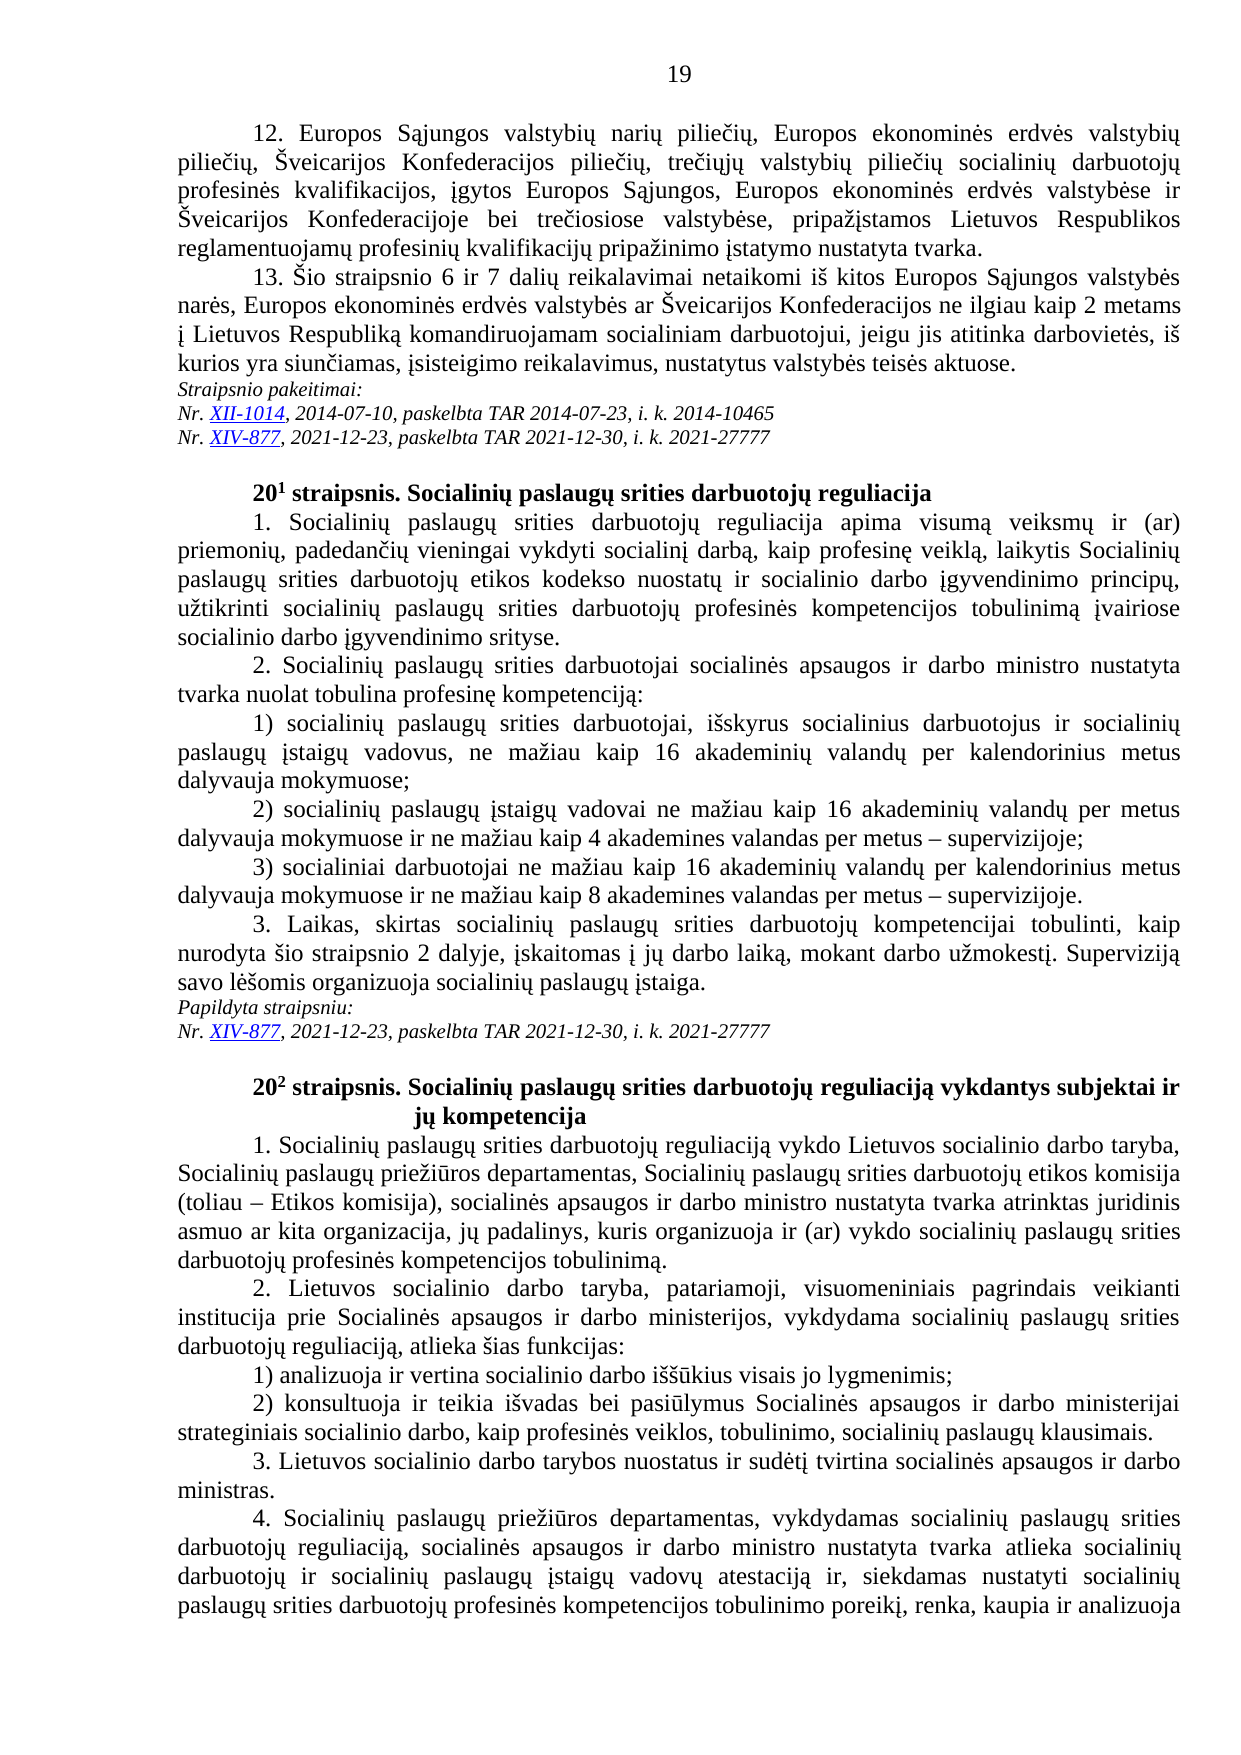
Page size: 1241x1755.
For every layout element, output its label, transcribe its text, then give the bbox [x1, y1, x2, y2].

text 2) socialinių paslaugų įstaigų vadovai ne mažiau kaip 16 akademinių valandų per metus dalyvauja mokymuose ir ne mažiau kaip 4 akademines valandas per metus – supervizijoje; [177, 794, 1181, 852]
text 13. Šio straipsnio 6 ir 7 dalių reikalavimai netaikomi iš kitos Europos Sąjungos valstybės narės, Europos ekonominės erdvės valstybės ar Šveicarijos Konfederacijos ne ilgiau kaip 2 metams į Lietuvos Respubliką komandiruojamam socialiniam darbuotojui, jeigu jis atitinka darbovietės, iš kurios yra siunčiamas, įsisteigimo reikalavimus, nustatytus valstybės teisės aktuose. [177, 262, 1181, 377]
text 3. Lietuvos socialinio darbo tarybos nuostatus ir sudėtį tvirtina socialinės apsaugos ir darbo ministras. [177, 1446, 1181, 1503]
text 12. Europos Sąjungos valstybių narių piliečių, Europos ekonominės erdvės valstybių piliečių, Šveicarijos Konfederacijos piliečių, trečiųjų valstybių piliečių socialinių darbuotojų profesinės kvalifikacijos, įgytos Europos Sąjungos, Europos ekonominės erdvės valstybėse ir Šveicarijos Konfederacijoje bei trečiosiose valstybėse, pripažįstamos Lietuvos Respublikos reglamentuojamų profesinių kvalifikacijų pripažinimo įstatymo nustatyta tvarka. [177, 118, 1181, 262]
text 3. Laikas, skirtas socialinių paslaugų srities darbuotojų kompetencijai tobulinti, kaip nurodyta šio straipsnio 2 dalyje, įskaitomas į jų darbo laiką, mokant darbo užmokestį. Superviziją savo lėšomis organizuoja socialinių paslaugų įstaiga. [177, 909, 1181, 995]
text 3) socialiniai darbuotojai ne mažiau kaip 16 akademinių valandų per kalendorinius metus dalyvauja mokymuose ir ne mažiau kaip 8 akademines valandas per metus – supervizijoje. [177, 852, 1181, 909]
text Nr. XIV-877, 2021-12-23, paskelbta TAR 2021-12-30, i. k. 2021-27777 [177, 425, 1181, 449]
text 2) konsultuoja ir teikia išvadas bei pasiūlymus Socialinės apsaugos ir darbo ministerijai strateginiais socialinio darbo, kaip profesinės veiklos, tobulinimo, socialinių paslaugų klausimais. [177, 1388, 1181, 1446]
text 201 straipsnis. Socialinių paslaugų srities darbuotojų reguliacija [177, 478, 1181, 507]
text 1. Socialinių paslaugų srities darbuotojų reguliaciją vykdo Lietuvos socialinio darbo taryba, Socialinių paslaugų priežiūros departamentas, Socialinių paslaugų srities darbuotojų etikos komisija (toliau – Etikos komisija), socialinės apsaugos ir darbo ministro nustatyta tvarka atrinktas juridinis asmuo ar kita organizacija, jų padalinys, kuris organizuoja ir (ar) vykdo socialinių paslaugų srities darbuotojų profesinės kompetencijos tobulinimą. [177, 1130, 1181, 1273]
text 1. Socialinių paslaugų srities darbuotojų reguliacija apima visumą veiksmų ir (ar) priemonių, padedančių vieningai vykdyti socialinį darbą, kaip profesinę veiklą, laikytis Socialinių paslaugų srities darbuotojų etikos kodekso nuostatų ir socialinio darbo įgyvendinimo principų, užtikrinti socialinių paslaugų srities darbuotojų profesinės kompetencijos tobulinimą įvairiose socialinio darbo įgyvendinimo srityse. [177, 507, 1181, 650]
text Papildyta straipsniu: [177, 995, 1181, 1019]
text 1) analizuoja ir vertina socialinio darbo iššūkius visais jo lygmenimis; [177, 1360, 1181, 1388]
text Nr. XII-1014, 2014-07-10, paskelbta TAR 2014-07-23, i. k. 2014-10465 [177, 401, 1181, 425]
text 2. Lietuvos socialinio darbo taryba, patariamoji, visuomeniniais pagrindais veikianti institucija prie Socialinės apsaugos ir darbo ministerijos, vykdydama socialinių paslaugų srities darbuotojų reguliaciją, atlieka šias funkcijas: [177, 1273, 1181, 1360]
text 1) socialinių paslaugų srities darbuotojai, išskyrus socialinius darbuotojus ir socialinių paslaugų įstaigų vadovus, ne mažiau kaip 16 akademinių valandų per kalendorinius metus dalyvauja mokymuose; [177, 708, 1181, 794]
text Nr. XIV-877, 2021-12-23, paskelbta TAR 2021-12-30, i. k. 2021-27777 [177, 1019, 1181, 1043]
text 4. Socialinių paslaugų priežiūros departamentas, vykdydamas socialinių paslaugų srities darbuotojų reguliaciją, socialinės apsaugos ir darbo ministro nustatyta tvarka atlieka socialinių darbuotojų ir socialinių paslaugų įstaigų vadovų atestaciją ir, siekdamas nustatyti socialinių paslaugų srities darbuotojų profesinės kompetencijos tobulinimo poreikį, renka, kaupia ir analizuoja [177, 1503, 1181, 1618]
text 2. Socialinių paslaugų srities darbuotojai socialinės apsaugos ir darbo ministro nustatyta tvarka nuolat tobulina profesinę kompetenciją: [177, 650, 1181, 708]
text 202 straipsnis. Socialinių paslaugų srities darbuotojų reguliaciją vykdantys subjektai ir jų kompetencija [252, 1072, 1181, 1130]
text Straipsnio pakeitimai: [177, 377, 1181, 401]
